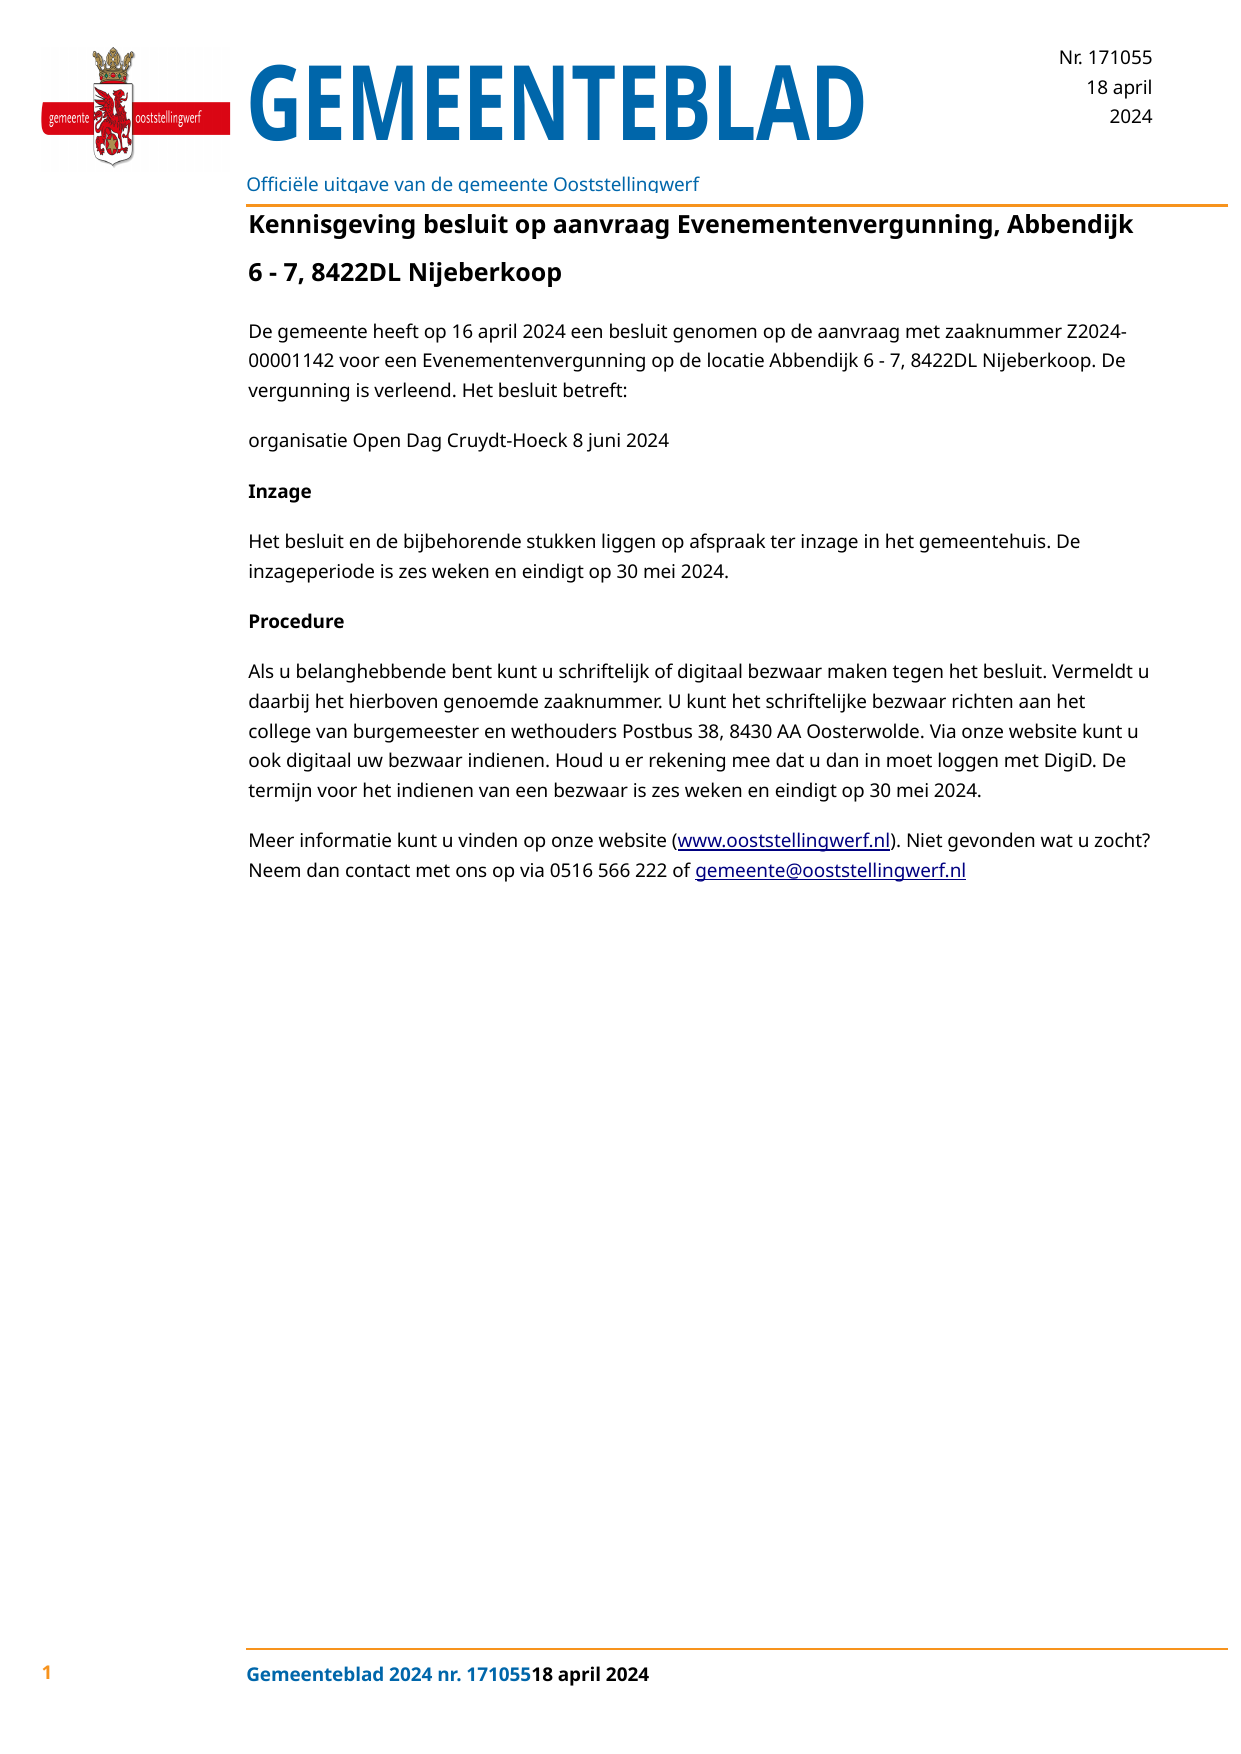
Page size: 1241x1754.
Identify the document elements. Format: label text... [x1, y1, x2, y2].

text Meer informatie kunt u vinden op onze website (www.ooststellingwerf.nl). Niet gevonden wat u zocht? Neem dan contact met ons op via 0516 566 222 of gemeente@ooststellingwerf.nl [248, 827, 1152, 883]
text Als u belanghebbende bent kunt u schriftelijk of digitaal bezwaar maken tegen het besluit. Vermeldt u daarbij het hierboven genoemde zaaknummer. U kunt het schriftelijke bezwaar richten aan het college van burgemeester en wethouders Postbus 38, 8430 AA Oosterwolde. Via onze website kunt u ook digitaal uw bezwaar indienen. Houd u er rekening mee dat u dan in moet loggen met DigiD. De termijn voor het indienen van een bezwaar is zes weken en eindigt op 30 mei 2024. [248, 659, 1152, 803]
text Inzage [248, 478, 1152, 504]
text Procedure [248, 608, 1152, 634]
picture [41, 47, 231, 172]
text De gemeente heeft op 16 april 2024 een besluit genomen op de aanvraag met zaaknummer Z2024-00001142 voor een Evenementenvergunning op de locatie Abbendijk 6 - 7, 8422DL Nijeberkoop. De vergunning is verleend. Het besluit betreft: [248, 318, 1152, 403]
text Kennisgeving besluit op aanvraag Evenementenvergunning, Abbendijk 6 - 7, 8422DL Nijeberkoop [248, 207, 1152, 288]
text organisatie Open Dag Cruydt-Hoeck 8 juni 2024 [248, 427, 1152, 453]
text Het besluit en de bijbehorende stukken liggen op afspraak ter inzage in het gemeentehuis. De inzageperiode is zes weken en eindigt op 30 mei 2024. [248, 528, 1152, 584]
